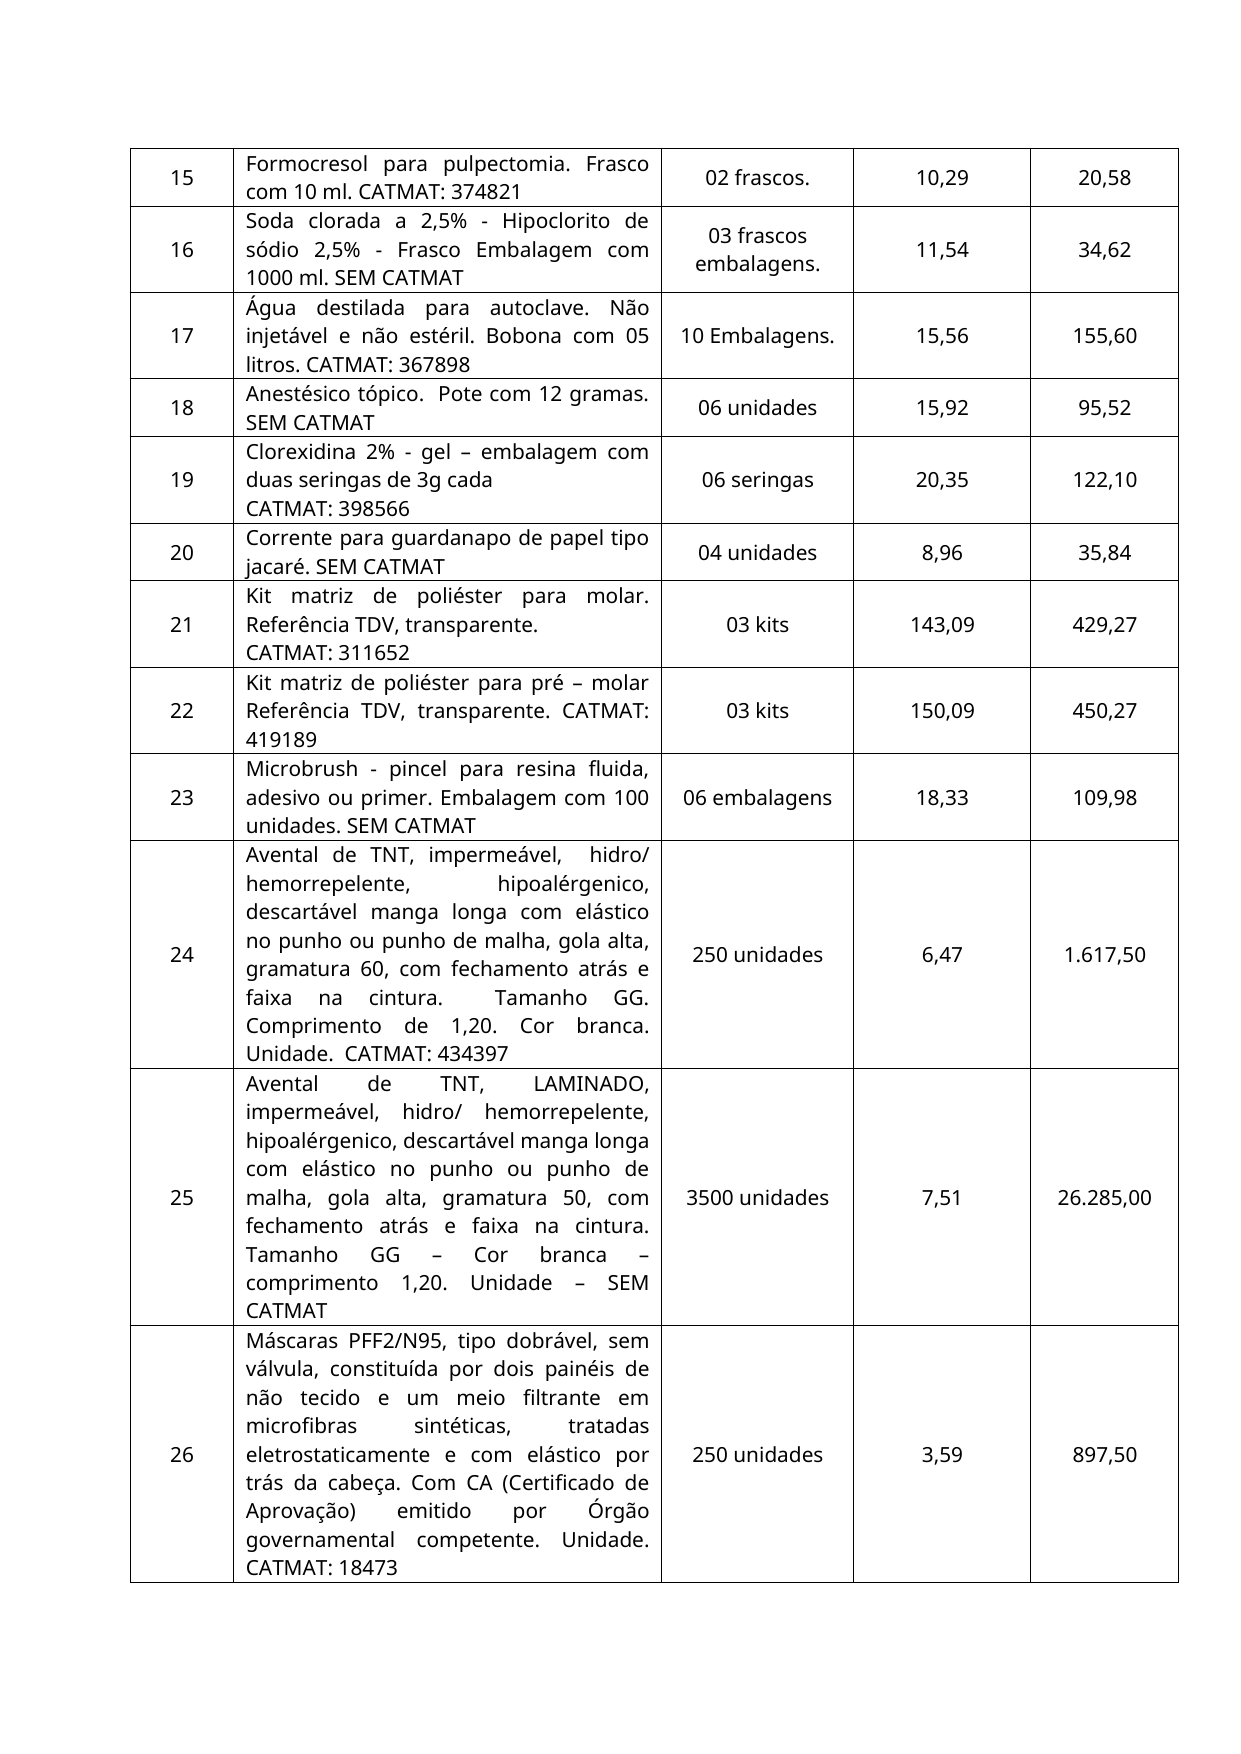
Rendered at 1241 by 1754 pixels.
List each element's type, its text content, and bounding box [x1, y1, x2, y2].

table_cell Soda clorada a 2,5% - Hipoclorito de sódio 2,5% - Frasco Embalagem com 1000 ml. SEM CATMAT [234, 207, 661, 292]
table_cell 450,27 [1031, 668, 1178, 753]
table_cell Corrente para guardanapo de papel tipo jacaré. SEM CATMAT [234, 524, 661, 580]
table_cell 429,27 [1031, 581, 1178, 667]
table_cell 22 [131, 668, 233, 753]
table_cell 20,35 [854, 437, 1030, 522]
table_cell 1.617,50 [1031, 841, 1178, 1068]
table_cell 3500 unidades [662, 1069, 853, 1325]
table_cell 143,09 [854, 581, 1030, 667]
table_cell 24 [131, 841, 233, 1068]
table_cell Kit matriz de poliéster para pré – molar Referência TDV, transparente. CATMAT: 419189 [234, 668, 661, 753]
table_cell 26 [131, 1326, 233, 1582]
table_cell Clorexidina 2% - gel – embalagem com duas seringas de 3g cada CATMAT: 398566 [234, 437, 661, 522]
table_cell 18 [131, 379, 233, 436]
table_cell 250 unidades [662, 841, 853, 1068]
table_cell 03 kits [662, 668, 853, 753]
table_cell 02 frascos. [662, 149, 853, 206]
table_cell 03 frascos embalagens. [662, 207, 853, 292]
table_cell 21 [131, 581, 233, 667]
table_cell 11,54 [854, 207, 1030, 292]
table_cell 6,47 [854, 841, 1030, 1068]
table_cell 23 [131, 754, 233, 839]
table_cell 18,33 [854, 754, 1030, 839]
table_cell 15,92 [854, 379, 1030, 436]
table_cell 95,52 [1031, 379, 1178, 436]
table_cell 3,59 [854, 1326, 1030, 1582]
table_cell 250 unidades [662, 1326, 853, 1582]
table_cell 06 seringas [662, 437, 853, 522]
table_cell 20 [131, 524, 233, 580]
table_cell 35,84 [1031, 524, 1178, 580]
table_cell 122,10 [1031, 437, 1178, 522]
table_cell 20,58 [1031, 149, 1178, 206]
table_cell 7,51 [854, 1069, 1030, 1325]
table_cell 04 unidades [662, 524, 853, 580]
table_cell 17 [131, 293, 233, 378]
table_cell 109,98 [1031, 754, 1178, 839]
table_cell Máscaras PFF2/N95, tipo dobrável, sem válvula, constituída por dois painéis de não tecido e um meio filtrante em microfibras sintéticas, tratadas eletrostaticamente e com elástico por trás da cabeça. Com CA (Certificado de Aprovação) emitido por Órgão governamental competente. Unidade. CATMAT: 18473 [234, 1326, 661, 1582]
table_cell Avental de TNT, LAMINADO, impermeável, hidro/ hemorrepelente, hipoalérgenico, descartável manga longa com elástico no punho ou punho de malha, gola alta, gramatura 50, com fechamento atrás e faixa na cintura. Tamanho GG – Cor branca – comprimento 1,20. Unidade – SEM CATMAT [234, 1069, 661, 1325]
table_cell 16 [131, 207, 233, 292]
table_cell 8,96 [854, 524, 1030, 580]
table_cell 897,50 [1031, 1326, 1178, 1582]
table_cell 10 Embalagens. [662, 293, 853, 378]
table_cell 19 [131, 437, 233, 522]
table_cell 15 [131, 149, 233, 206]
table_cell Anestésico tópico. Pote com 12 gramas. SEM CATMAT [234, 379, 661, 436]
table_cell Água destilada para autoclave. Não injetável e não estéril. Bobona com 05 litros. CATMAT: 367898 [234, 293, 661, 378]
table_cell 34,62 [1031, 207, 1178, 292]
table_cell Avental de TNT, impermeável, hidro/ hemorrepelente, hipoalérgenico, descartável manga longa com elástico no punho ou punho de malha, gola alta, gramatura 60, com fechamento atrás e faixa na cintura. Tamanho GG. Comprimento de 1,20. Cor branca. Unidade. CATMAT: 434397 [234, 841, 661, 1068]
table_cell 06 unidades [662, 379, 853, 436]
table_cell 150,09 [854, 668, 1030, 753]
table_cell Kit matriz de poliéster para molar. Referência TDV, transparente. CATMAT: 311652 [234, 581, 661, 667]
table_cell 10,29 [854, 149, 1030, 206]
table_cell 06 embalagens [662, 754, 853, 839]
table_cell Microbrush - pincel para resina fluida, adesivo ou primer. Embalagem com 100 unidades. SEM CATMAT [234, 754, 661, 839]
table_cell 155,60 [1031, 293, 1178, 378]
table_cell 26.285,00 [1031, 1069, 1178, 1325]
table_cell 03 kits [662, 581, 853, 667]
table_cell Formocresol para pulpectomia. Frasco com 10 ml. CATMAT: 374821 [234, 149, 661, 206]
table_cell 25 [131, 1069, 233, 1325]
table_cell 15,56 [854, 293, 1030, 378]
